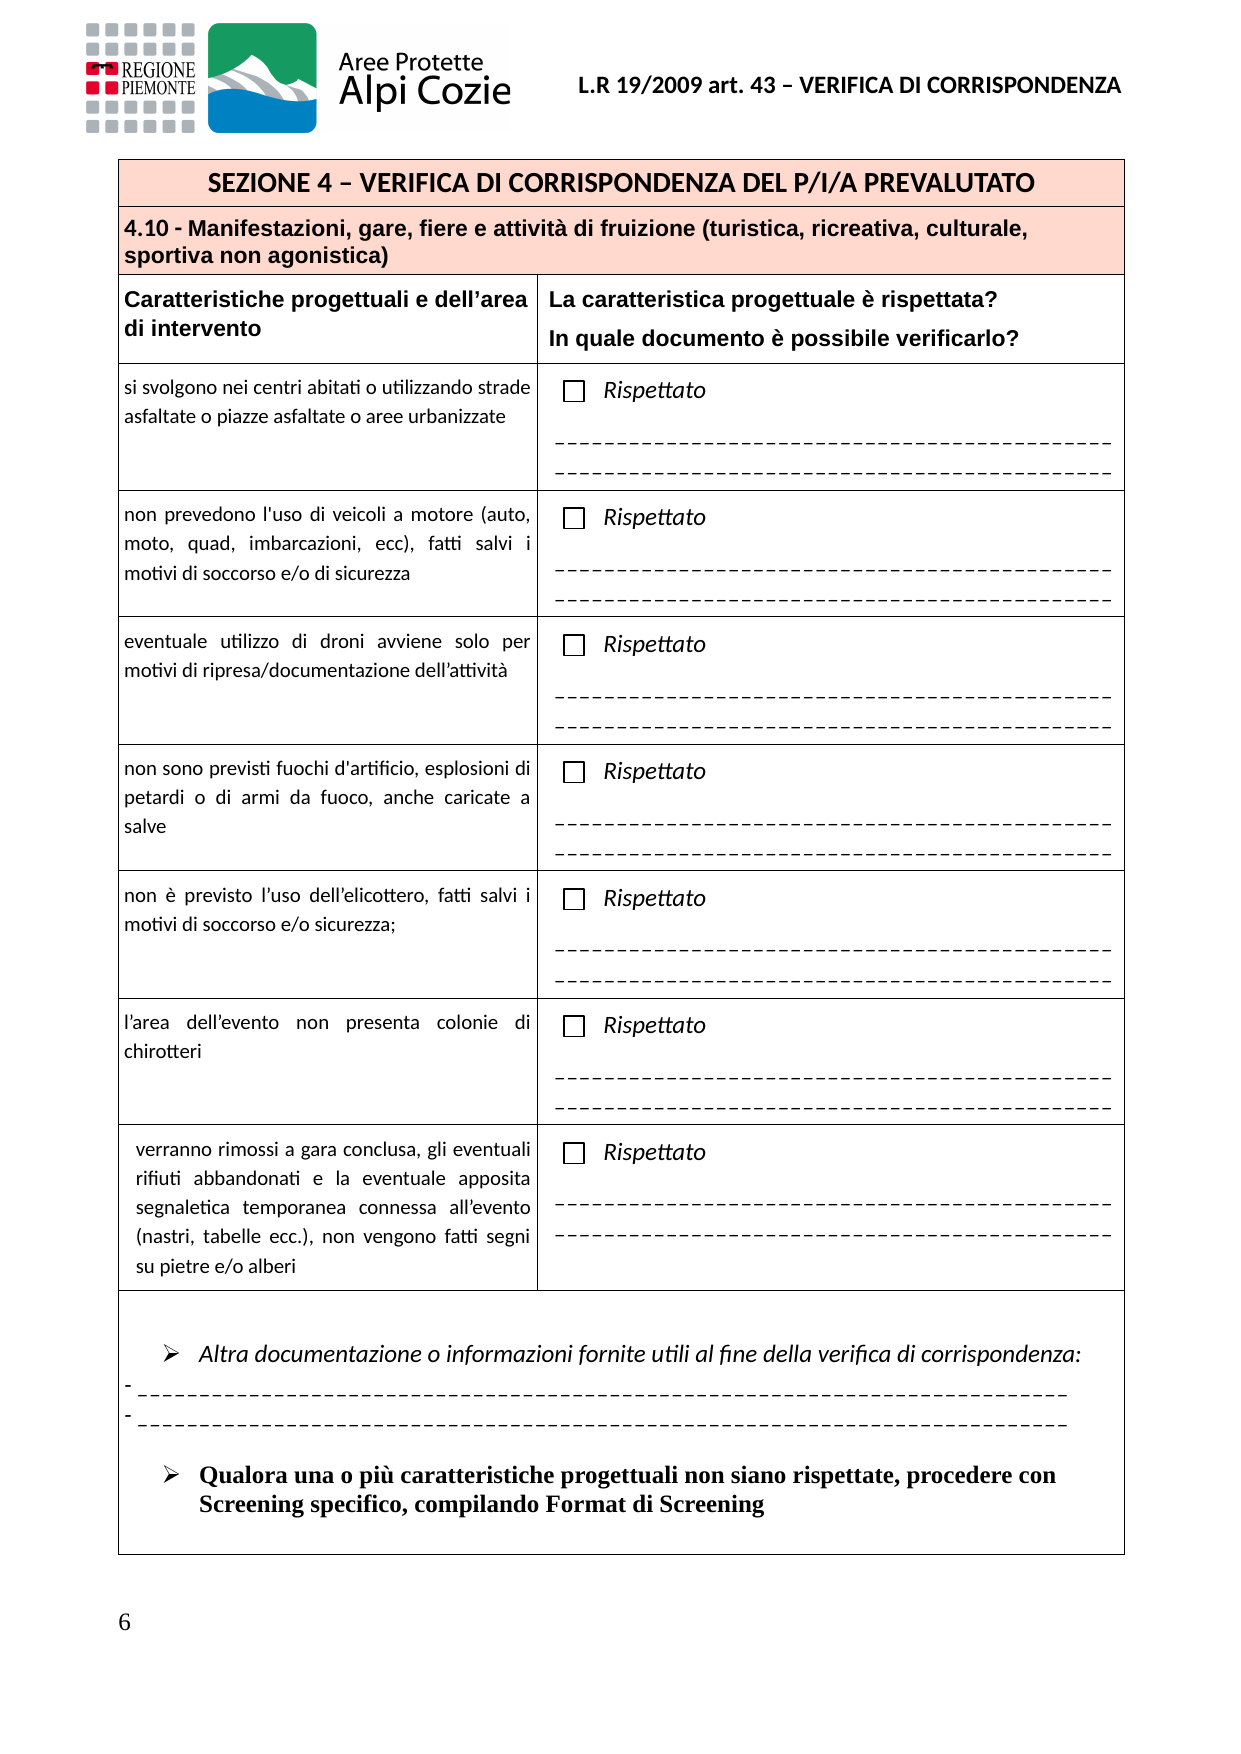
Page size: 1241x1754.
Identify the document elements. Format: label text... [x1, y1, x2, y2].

table_header SEZIONE 4 – VERIFICA DI CORRISPONDENZA DEL P/I/A PREVALUTATO [119, 160, 1124, 206]
table_cell La caratteristica progettuale è rispettata? In quale documento è possibile verificarlo? [538, 275, 1124, 362]
table_cell Rispettato __________________________________________________________________________________________ [538, 491, 1124, 616]
table_cell non è previsto l’uso dell’elicottero, fatti salvi i motivi di soccorso e/o sicurezza; [119, 871, 537, 997]
table_cell non prevedono l'uso di veicoli a motore (auto, moto, quad, imbarcazioni, ecc), fatti salvi i motivi di soccorso e/o di sicurezza [119, 491, 537, 616]
table_cell Altra documentazione o informazioni fornite utili al fine della verifica di corrispondenza: - ___________________________________________________________________________ - ___________________________________________________________________________ Qualora una o più caratteristiche progettuali non siano rispettate, procedere con Screening specifico, compilando Format di Screening [119, 1291, 1124, 1554]
table_cell Rispettato __________________________________________________________________________________________ [538, 1125, 1124, 1290]
table_cell verranno rimossi a gara conclusa, gli eventuali rifiuti abbandonati e la eventuale apposita segnaletica temporanea connessa all’evento (nastri, tabelle ecc.), non vengono fatti segni su pietre e/o alberi [119, 1125, 537, 1290]
picture [86, 23, 511, 133]
table_cell eventuale utilizzo di droni avviene solo per motivi di ripresa/documentazione dell’attività [119, 617, 537, 743]
table_cell Rispettato __________________________________________________________________________________________ [538, 617, 1124, 743]
table_cell Rispettato __________________________________________________________________________________________ [538, 871, 1124, 997]
table_cell Rispettato __________________________________________________________________________________________ [538, 999, 1124, 1124]
table_cell non sono previsti fuochi d'artificio, esplosioni di petardi o di armi da fuoco, anche caricate a salve [119, 745, 537, 870]
table_cell Rispettato __________________________________________________________________________________________ [538, 364, 1124, 489]
table_cell Rispettato __________________________________________________________________________________________ [538, 745, 1124, 870]
table_cell 4.10 - Manifestazioni, gare, fiere e attività di fruizione (turistica, ricreativa, culturale, sportiva non agonistica) [119, 207, 1124, 274]
table_cell l’area dell’evento non presenta colonie di chirotteri [119, 999, 537, 1124]
table_cell Caratteristiche progettuali e dell’area di intervento [119, 275, 537, 362]
table_cell si svolgono nei centri abitati o utilizzando strade asfaltate o piazze asfaltate o aree urbanizzate [119, 364, 537, 489]
